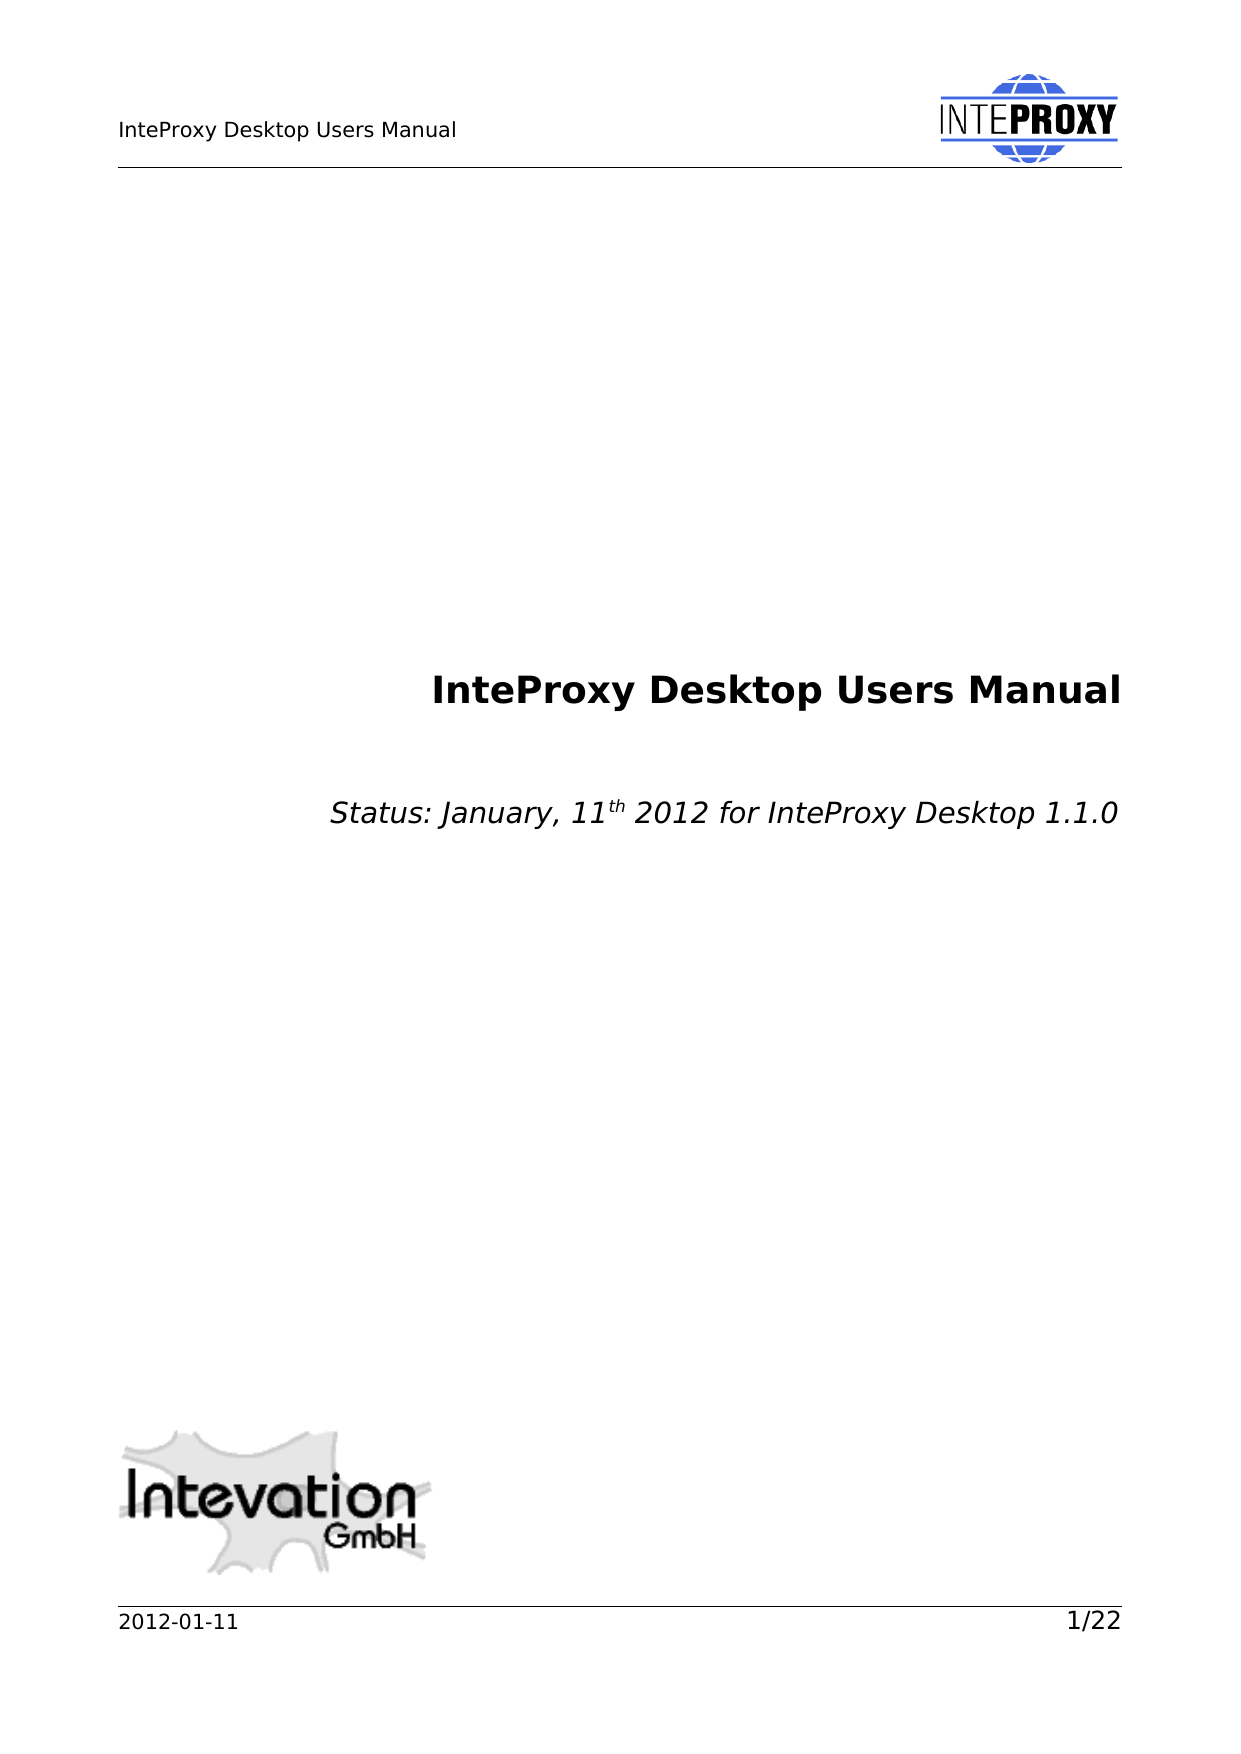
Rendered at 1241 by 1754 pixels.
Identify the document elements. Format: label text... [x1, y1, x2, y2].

title InteProxy Desktop Users Manual [118, 669, 1122, 712]
picture [118, 1430, 433, 1575]
subtitle Status: January, 11th 2012 for InteProxy Desktop 1.1.0 [118, 796, 1122, 830]
picture [940, 74, 1118, 163]
